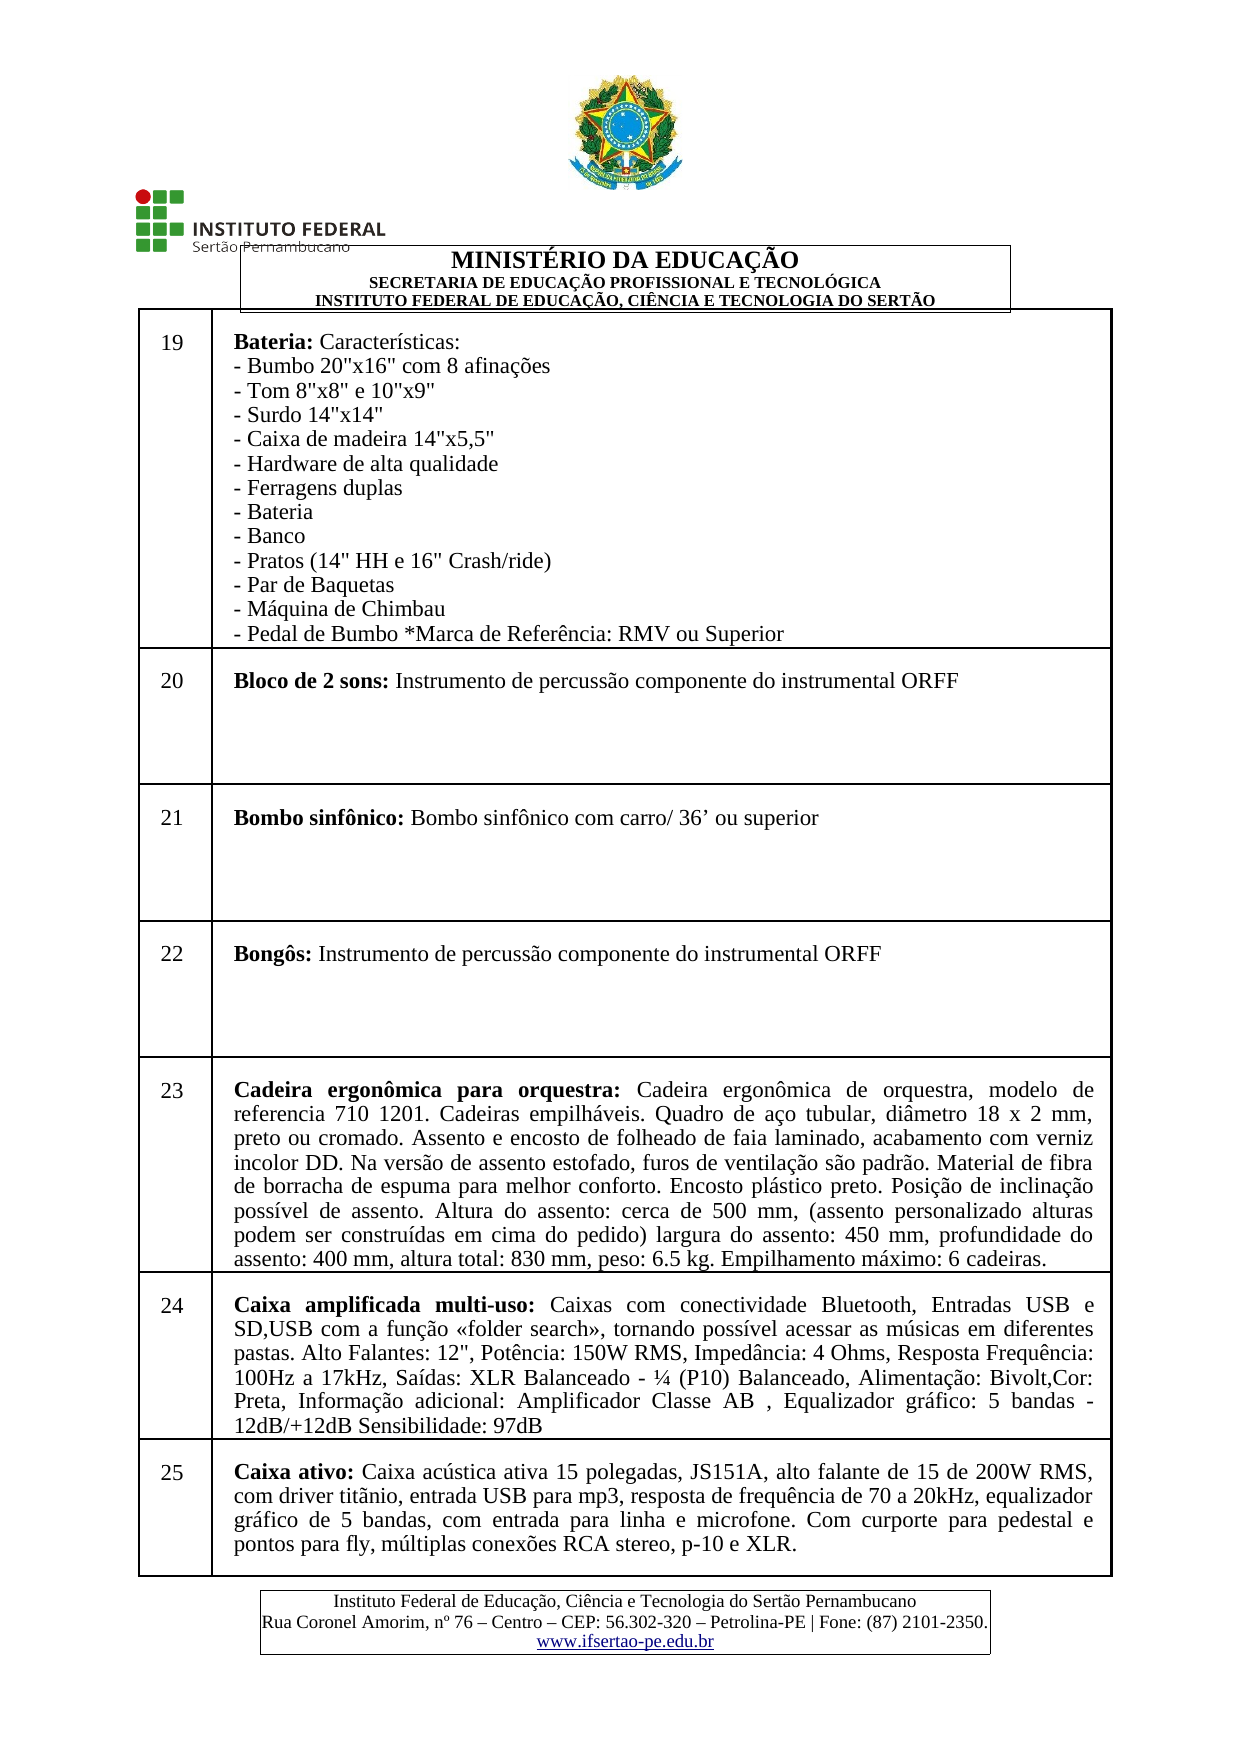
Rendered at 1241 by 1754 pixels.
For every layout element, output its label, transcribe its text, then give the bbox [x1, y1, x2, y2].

table_cell Bombo sinfônico: Bombo sinfônico com carro/ 36’ ou superior [213, 785, 1110, 920]
table_cell Bloco de 2 sons: Instrumento de percussão componente do instrumental ORFF [213, 649, 1110, 783]
picture [135, 189, 386, 252]
table_cell 25 [140, 1440, 211, 1574]
table_cell Caixa ativo: Caixa acústica ativa 15 polegadas, JS151A, alto falante de 15 de 200W RMS, com driver titãnio, entrada USB para mp3, resposta de frequência de 70 a 20kHz, equalizador gráfico de 5 bandas, com entrada para linha e microfone. Com curporte para pedestal e pontos para fly, múltiplas conexões RCA stereo, p-10 e XLR. [213, 1440, 1110, 1574]
table_cell 22 [140, 922, 211, 1056]
table_cell Bateria: Características: Bumbo 20"x16" com 8 afinações - Tom 8"x8" e 10"x9" Surdo 14"x14" Caixa de madeira 14"x5,5" Hardware de alta qualidade Ferragens duplas Bateria Banco Pratos (14" HH e 16" Crash/ride) Par de Baquetas Máquina de Chimbau Pedal de Bumbo *Marca de Referência: RMV ou Superior [213, 310, 1110, 647]
picture [568, 75, 683, 190]
table_cell Cadeira ergonômica para orquestra: Cadeira ergonômica de orquestra, modelo de referencia 710 1201. Cadeiras empilháveis. Quadro de aço tubular, diâmetro 18 x 2 mm, preto ou cromado. Assento e encosto de folheado de faia laminado, acabamento com verniz incolor DD. Na versão de assento estofado, furos de ventilação são padrão. Material de fibra de borracha de espuma para melhor conforto. Encosto plástico preto. Posição de inclinação possível de assento. Altura do assento: cerca de 500 mm, (assento personalizado alturas podem ser construídas em cima do pedido) largura do assento: 450 mm, profundidade do assento: 400 mm, altura total: 830 mm, peso: 6.5 kg. Empilhamento máximo: 6 cadeiras. [213, 1058, 1110, 1271]
table_cell Caixa amplificada multi-uso: Caixas com conectividade Bluetooth, Entradas USB e SD,USB com a função «folder search», tornando possível acessar as músicas em diferentes pastas. Alto Falantes: 12", Potência: 150W RMS, Impedância: 4 Ohms, Resposta Frequência: 100Hz a 17kHz, Saídas: XLR Balanceado - ¼ (P10) Balanceado, Alimentação: Bivolt,Cor: Preta, Informação adicional: Amplificador Classe AB , Equalizador gráfico: 5 bandas - 12dB/+12dB Sensibilidade: 97dB [213, 1273, 1110, 1438]
table_cell 20 [140, 649, 211, 783]
table_cell 23 [140, 1058, 211, 1271]
table_cell 21 [140, 785, 211, 920]
table_cell Bongôs: Instrumento de percussão componente do instrumental ORFF [213, 922, 1110, 1056]
table_cell 19 [140, 310, 211, 647]
table_cell 24 [140, 1273, 211, 1438]
